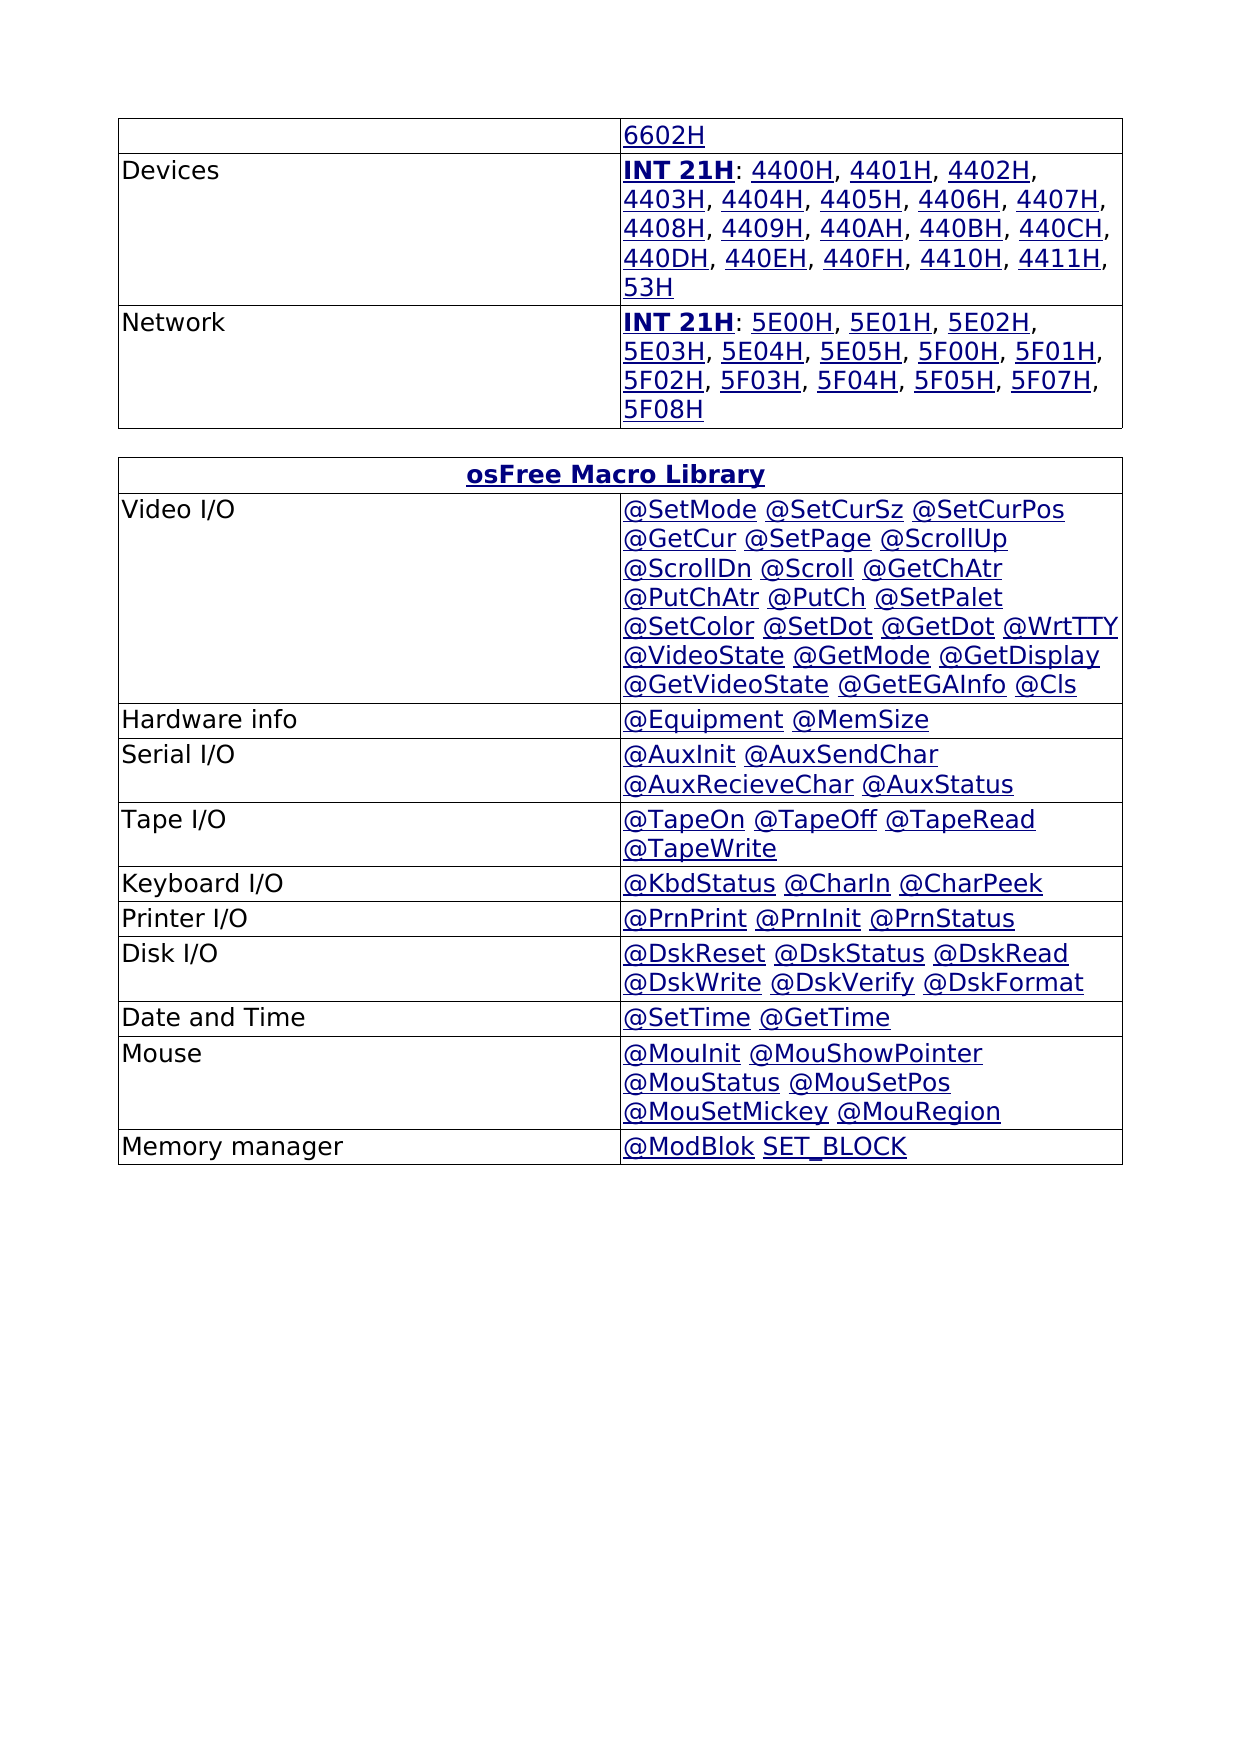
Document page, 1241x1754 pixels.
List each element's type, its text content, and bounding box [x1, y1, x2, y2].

table_cell @Equipment @MemSize [621, 704, 1122, 738]
table_cell INT 21H: 4400H, 4401H, 4402H, 4403H, 4404H, 4405H, 4406H, 4407H, 4408H, 4409H, 440AH, 440BH, 440CH, 440DH, 440EH, 440FH, 4410H, 4411H, 53H [621, 154, 1122, 305]
table_cell Network [119, 306, 620, 428]
table_cell [119, 119, 620, 153]
table_cell Disk I/O [119, 937, 620, 1001]
table_cell @SetTime @GetTime [621, 1002, 1122, 1036]
table_cell @TapeOn @TapeOff @TapeRead @TapeWrite [621, 803, 1122, 866]
table_cell Memory manager [119, 1130, 620, 1164]
table_cell @DskReset @DskStatus @DskRead @DskWrite @DskVerify @DskFormat [621, 937, 1122, 1001]
table_cell Serial I/O [119, 739, 620, 802]
table_cell @SetMode @SetCurSz @SetCurPos @GetCur @SetPage @ScrollUp @ScrollDn @Scroll @GetChAtr @PutChAtr @PutCh @SetPalet @SetColor @SetDot @GetDot @WrtTTY @VideoState @GetMode @GetDisplay @GetVideoState @GetEGAInfo @Cls [621, 494, 1122, 702]
table_cell Devices [119, 154, 620, 305]
table_cell @ModBlok SET_BLOCK [621, 1130, 1122, 1164]
table_cell Keyboard I/O [119, 867, 620, 901]
table_cell Printer I/O [119, 902, 620, 936]
table_header osFree Macro Library [119, 458, 1122, 492]
table_cell @KbdStatus @CharIn @CharPeek [621, 867, 1122, 901]
table_cell Tape I/O [119, 803, 620, 866]
table_cell Mouse [119, 1037, 620, 1129]
table_cell INT 21H: 5E00H, 5E01H, 5E02H, 5E03H, 5E04H, 5E05H, 5F00H, 5F01H, 5F02H, 5F03H, 5F04H, 5F05H, 5F07H, 5F08H [621, 306, 1122, 428]
table_cell 6602H [621, 119, 1122, 153]
table_cell Date and Time [119, 1002, 620, 1036]
table_cell @AuxInit @AuxSendChar @AuxRecieveChar @AuxStatus [621, 739, 1122, 802]
table_cell Video I/O [119, 494, 620, 702]
table_cell @PrnPrint @PrnInit @PrnStatus [621, 902, 1122, 936]
table_cell @MouInit @MouShowPointer @MouStatus @MouSetPos @MouSetMickey @MouRegion [621, 1037, 1122, 1129]
table_cell Hardware info [119, 704, 620, 738]
